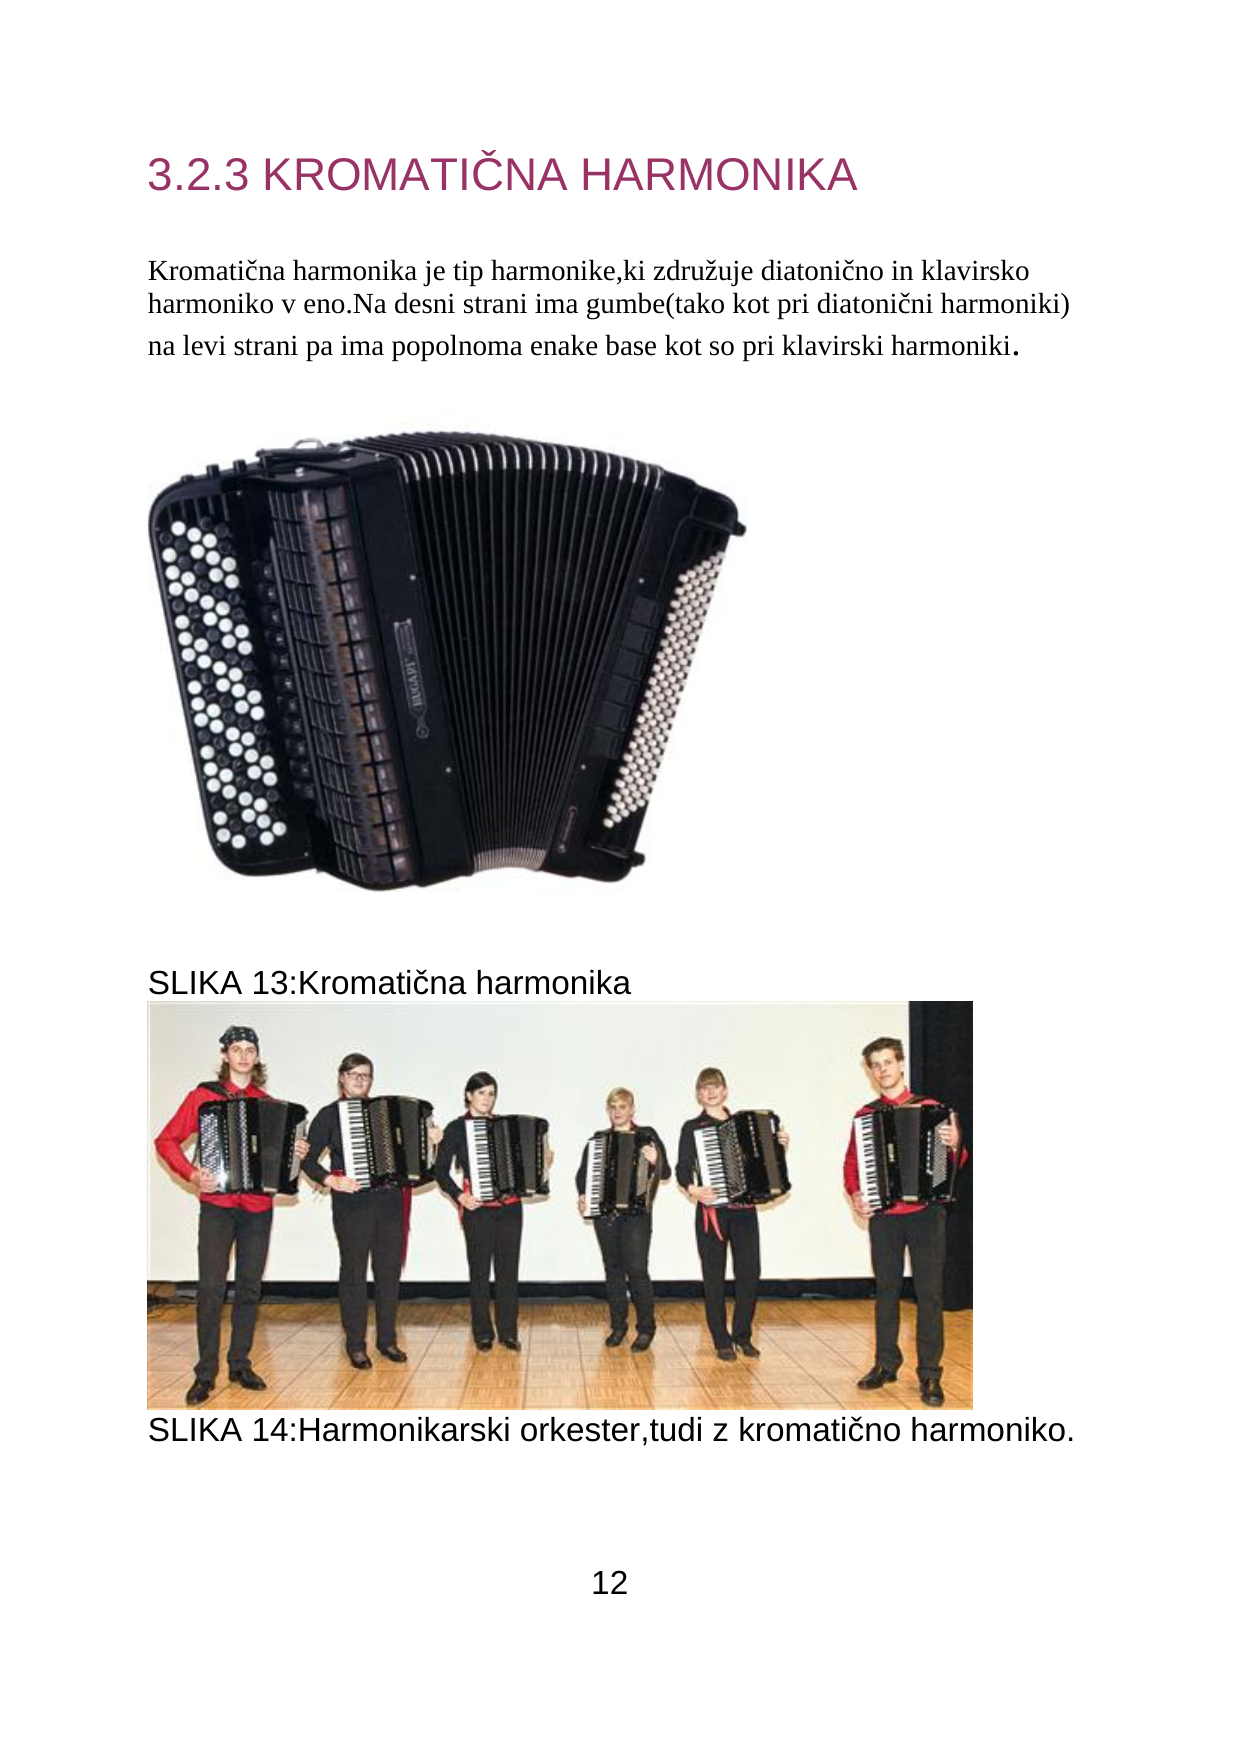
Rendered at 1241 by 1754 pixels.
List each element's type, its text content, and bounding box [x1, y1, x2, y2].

picture [147, 363, 748, 964]
text SLIKA 13:Kromatična harmonika [148, 963, 1093, 1002]
text SLIKA 14:Harmonikarski orkester,tudi z kromatično harmoniko. [148, 1410, 1093, 1448]
picture [147, 1001, 973, 1410]
text 3.2.3 KROMATIČNA HARMONIKA [148, 148, 1093, 200]
text Kromatična harmonika je tip harmonike,ki združuje diatonično in klavirsko harmoniko v eno.Na desni strani ima gumbe(tako kot pri diatonični harmoniki) na levi strani pa ima popolnoma enake base kot so pri klavirski harmoniki. [148, 253, 1093, 363]
text 12 [148, 1563, 1093, 1602]
